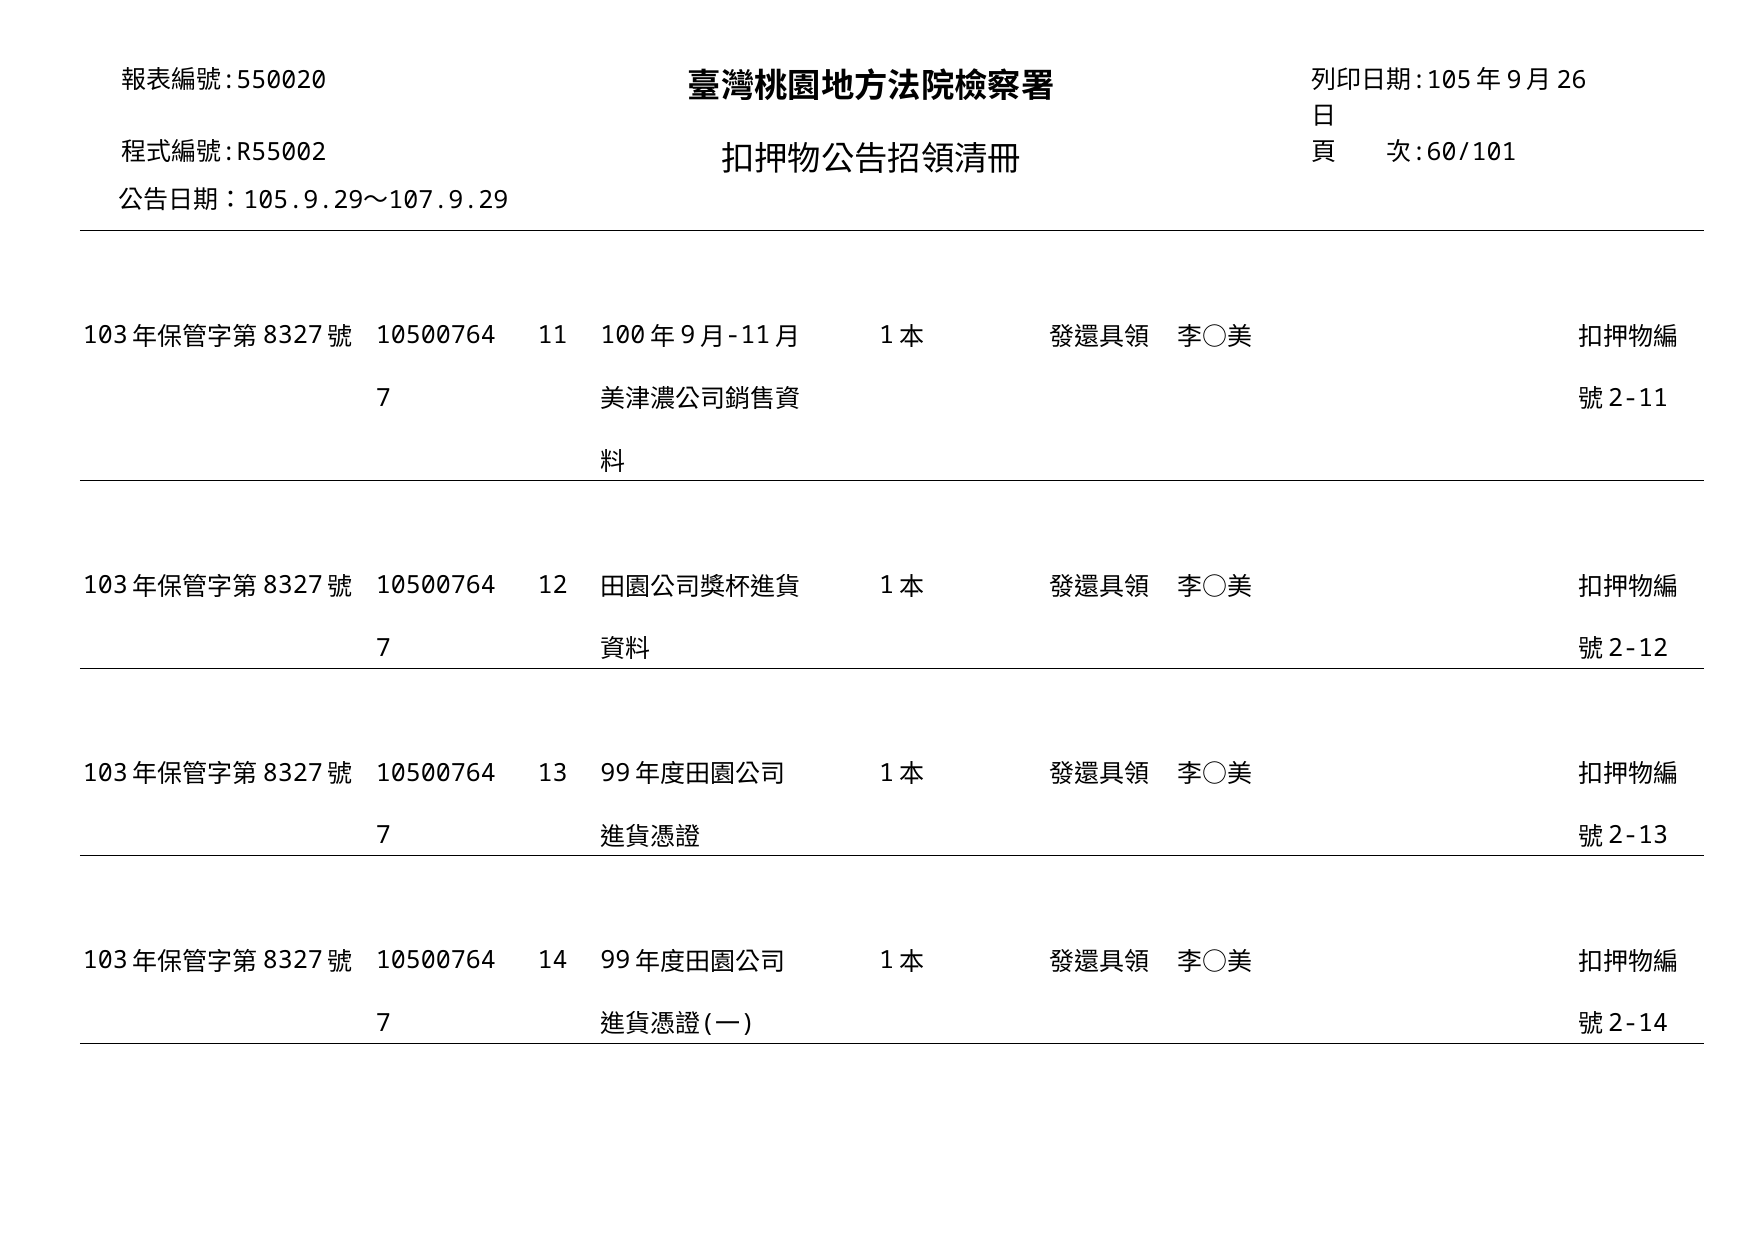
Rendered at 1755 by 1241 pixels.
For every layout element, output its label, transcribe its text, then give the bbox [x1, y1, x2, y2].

table_cell 田園公司獎杯進貨資料 [597, 481, 807, 667]
table_cell 扣押物編號2-14 [1575, 856, 1704, 1042]
table_cell 99年度田園公司進貨憑證(一) [597, 856, 807, 1042]
table_cell 發還具領 [1046, 231, 1175, 480]
table_cell [1317, 231, 1575, 480]
table_cell 105007647 [373, 669, 507, 855]
table_cell [927, 856, 1046, 1042]
table_cell [1317, 856, 1575, 1042]
table_cell [1317, 669, 1575, 855]
table_cell 李○美 [1175, 669, 1317, 855]
table_cell [927, 481, 1046, 667]
table_cell 99年度田園公司進貨憑證 [597, 669, 807, 855]
table_cell 發還具領 [1046, 856, 1175, 1042]
table_cell 103年保管字第8327號 [80, 231, 373, 480]
table_cell 扣押物編號2-12 [1575, 481, 1704, 667]
table_cell 發還具領 [1046, 669, 1175, 855]
table_cell [927, 231, 1046, 480]
table_cell [1317, 481, 1575, 667]
table_cell 1本 [808, 231, 927, 480]
table_cell 105007647 [373, 231, 507, 480]
table_cell 13 [507, 669, 597, 855]
table_cell 扣押物編號2-11 [1575, 231, 1704, 480]
table_cell 李○美 [1175, 231, 1317, 480]
table_cell 發還具領 [1046, 481, 1175, 667]
table_cell 105007647 [373, 856, 507, 1042]
table_cell 扣押物編號2-13 [1575, 669, 1704, 855]
table_cell 李○美 [1175, 481, 1317, 667]
table_cell 103年保管字第8327號 [80, 669, 373, 855]
table_cell 105007647 [373, 481, 507, 667]
table_cell 11 [507, 231, 597, 480]
table_cell 1本 [808, 669, 927, 855]
table_cell 103年保管字第8327號 [80, 481, 373, 667]
table_cell 李○美 [1175, 856, 1317, 1042]
table_cell 1本 [808, 481, 927, 667]
table_cell 100年9月-11月美津濃公司銷售資料 [597, 231, 807, 480]
table_cell [927, 669, 1046, 855]
table_cell 1本 [808, 856, 927, 1042]
table_cell 14 [507, 856, 597, 1042]
table_cell 12 [507, 481, 597, 667]
table_cell 103年保管字第8327號 [80, 856, 373, 1042]
